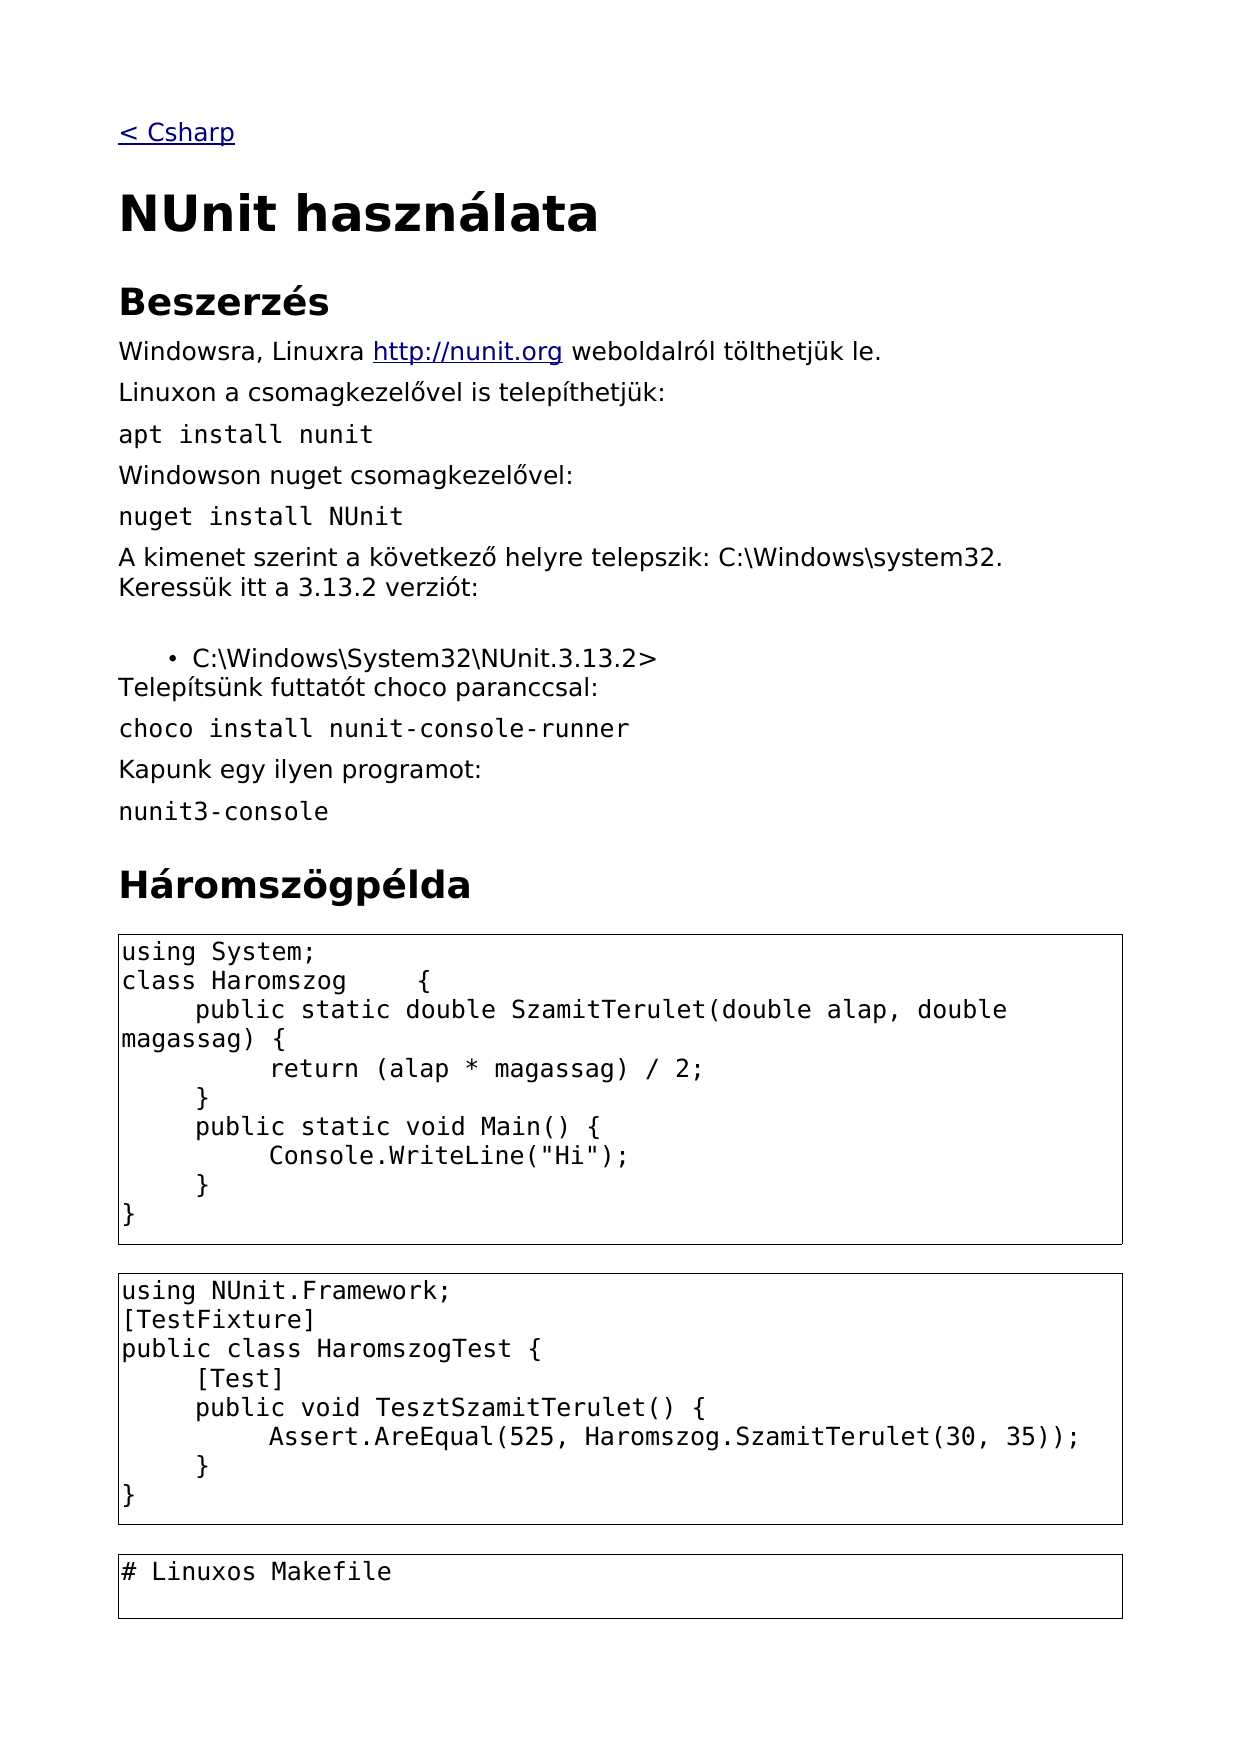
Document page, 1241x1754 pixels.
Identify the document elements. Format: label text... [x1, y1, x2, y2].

text Linuxon a csomagkezelővel is telepíthetjük: [118, 378, 1122, 407]
table_header using System; class Haromszog { public static double SzamitTerulet(double alap, double magassag) { return (alap * magassag) / 2; } public static void Main() { Console.WriteLine("Hi"); } } [119, 935, 1122, 1243]
list C:\Windows\System32\NUnit.3.13.2> [177, 644, 1122, 673]
subtitle Beszerzés [118, 281, 1122, 324]
subtitle Háromszögpélda [118, 863, 1122, 907]
text apt install nunit [118, 420, 1122, 449]
text Windowson nuget csomagkezelővel: [118, 461, 1122, 490]
table_header # Linuxos Makefile [119, 1555, 1122, 1618]
text Kapunk egy ilyen programot: [118, 756, 1122, 785]
text nunit3-console [118, 797, 1122, 826]
text < Csharp [118, 118, 1122, 147]
text choco install nunit-console-runner [118, 715, 1122, 744]
table_header using NUnit.Framework; [TestFixture] public class HaromszogTest { [Test] public void TesztSzamitTerulet() { Assert.AreEqual(525, Haromszog.SzamitTerulet(30, 35)); } } [119, 1274, 1122, 1524]
text Windowsra, Linuxra http://nunit.org weboldalról tölthetjük le. [118, 337, 1122, 366]
subtitle NUnit használata [118, 185, 1122, 243]
text Telepítsünk futtatót choco paranccsal: [118, 673, 1122, 702]
text A kimenet szerint a következő helyre telepszik: C:\Windows\system32. Keressük itt a 3.13.2 verziót: [118, 543, 1122, 602]
text nuget install NUnit [118, 503, 1122, 532]
